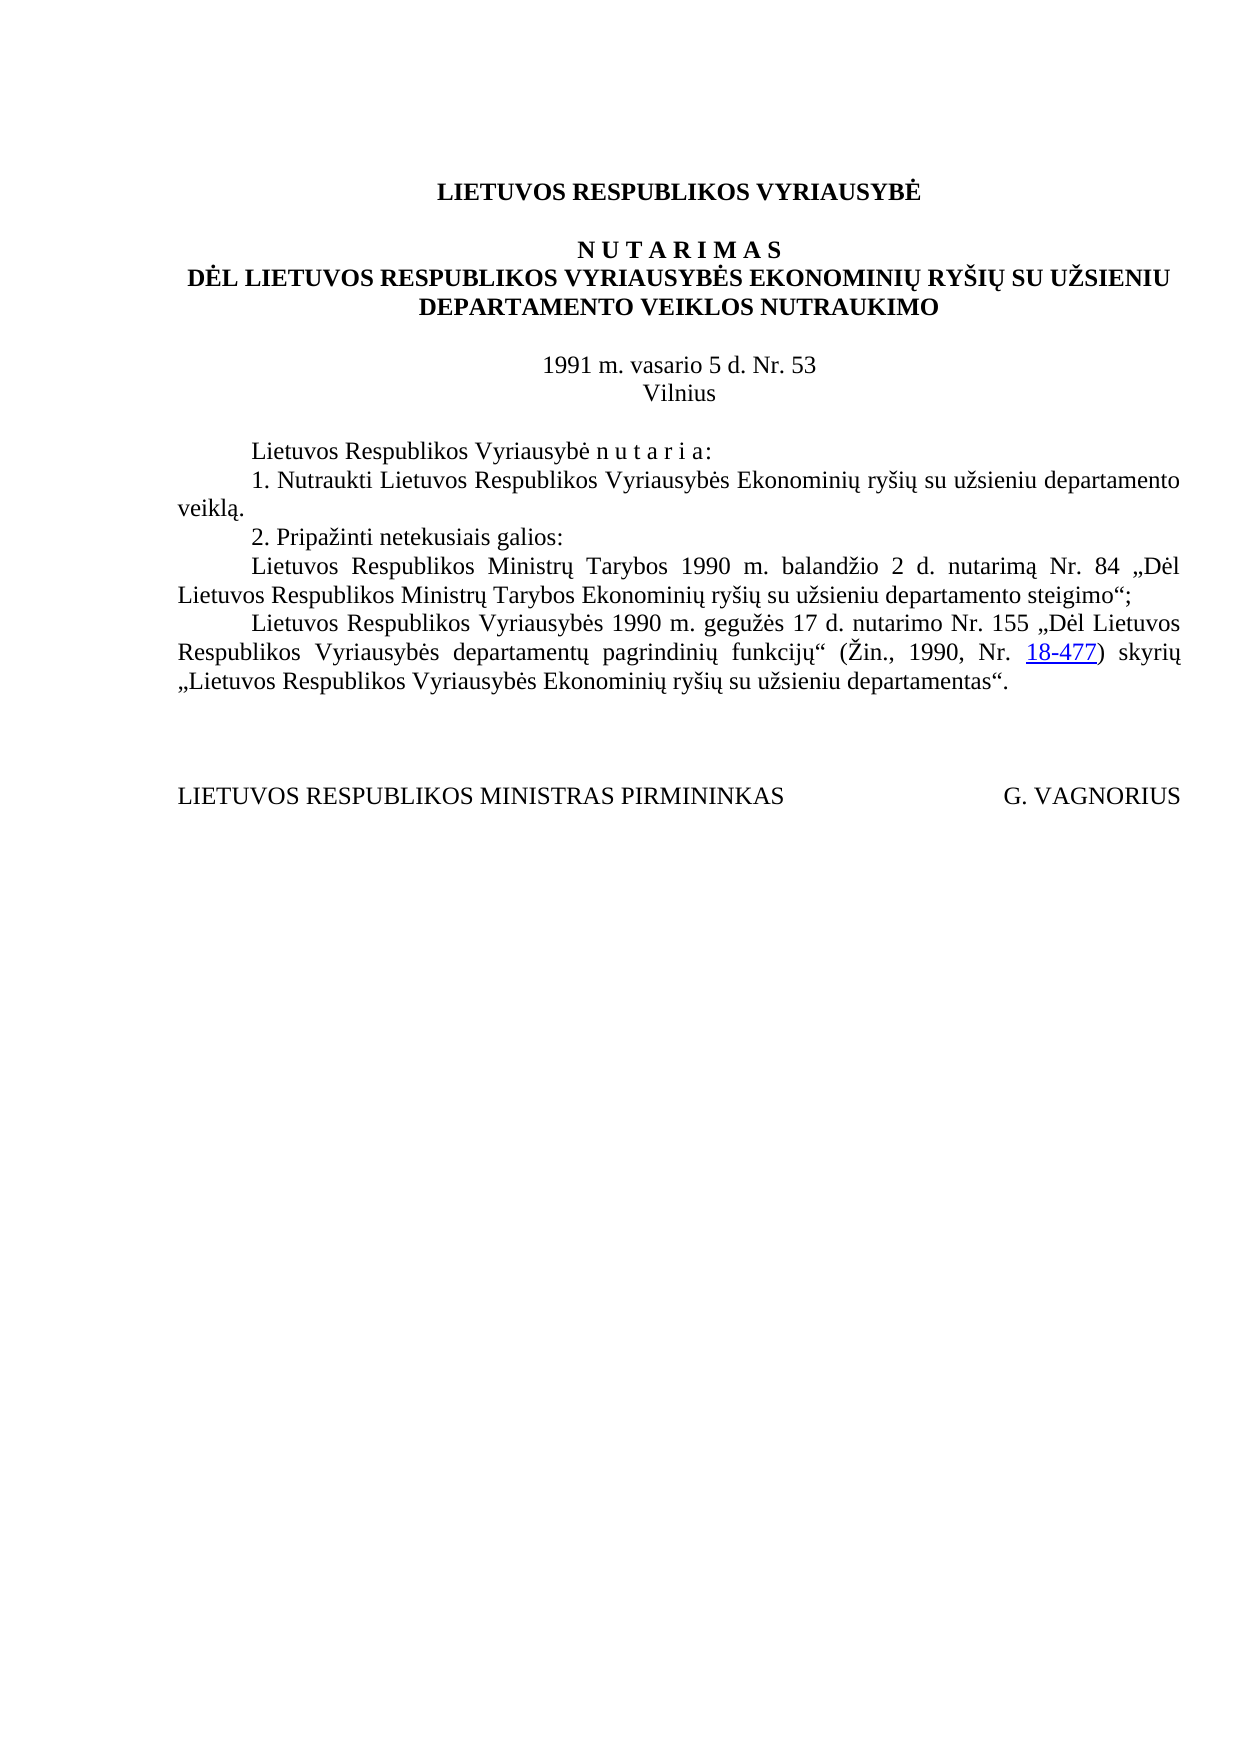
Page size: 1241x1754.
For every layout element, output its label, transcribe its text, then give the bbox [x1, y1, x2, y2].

text DĖL LIETUVOS RESPUBLIKOS VYRIAUSYBĖS EKONOMINIŲ RYŠIŲ SU UŽSIENIU DEPARTAMENTO VEIKLOS NUTRAUKIMO [177, 263, 1181, 321]
text LIETUVOS RESPUBLIKOS VYRIAUSYBĖ [177, 177, 1181, 206]
text LIETUVOS RESPUBLIKOS MINISTRAS PIRMININKAS G. VAGNORIUS [177, 781, 1181, 810]
text Lietuvos Respublikos Vyriausybė nutaria: [177, 436, 1181, 465]
text Lietuvos Respublikos Vyriausybės 1990 m. gegužės 17 d. nutarimo Nr. 155 „Dėl Lietuvos Respublikos Vyriausybės departamentų pagrindinių funkcijų“ (Žin., 1990, Nr. 18-477) skyrių „Lietuvos Respublikos Vyriausybės Ekonominių ryšių su užsieniu departamentas“. [177, 608, 1181, 695]
text 1991 m. vasario 5 d. Nr. 53 [177, 350, 1181, 378]
text Lietuvos Respublikos Ministrų Tarybos 1990 m. balandžio 2 d. nutarimą Nr. 84 „Dėl Lietuvos Respublikos Ministrų Tarybos Ekonominių ryšių su užsieniu departamento steigimo“; [177, 551, 1181, 608]
text N U T A R I M A S [177, 235, 1181, 263]
text 1. Nutraukti Lietuvos Respublikos Vyriausybės Ekonominių ryšių su užsieniu departamento veiklą. [177, 465, 1181, 522]
text Vilnius [177, 378, 1181, 407]
text 2. Pripažinti netekusiais galios: [177, 522, 1181, 551]
